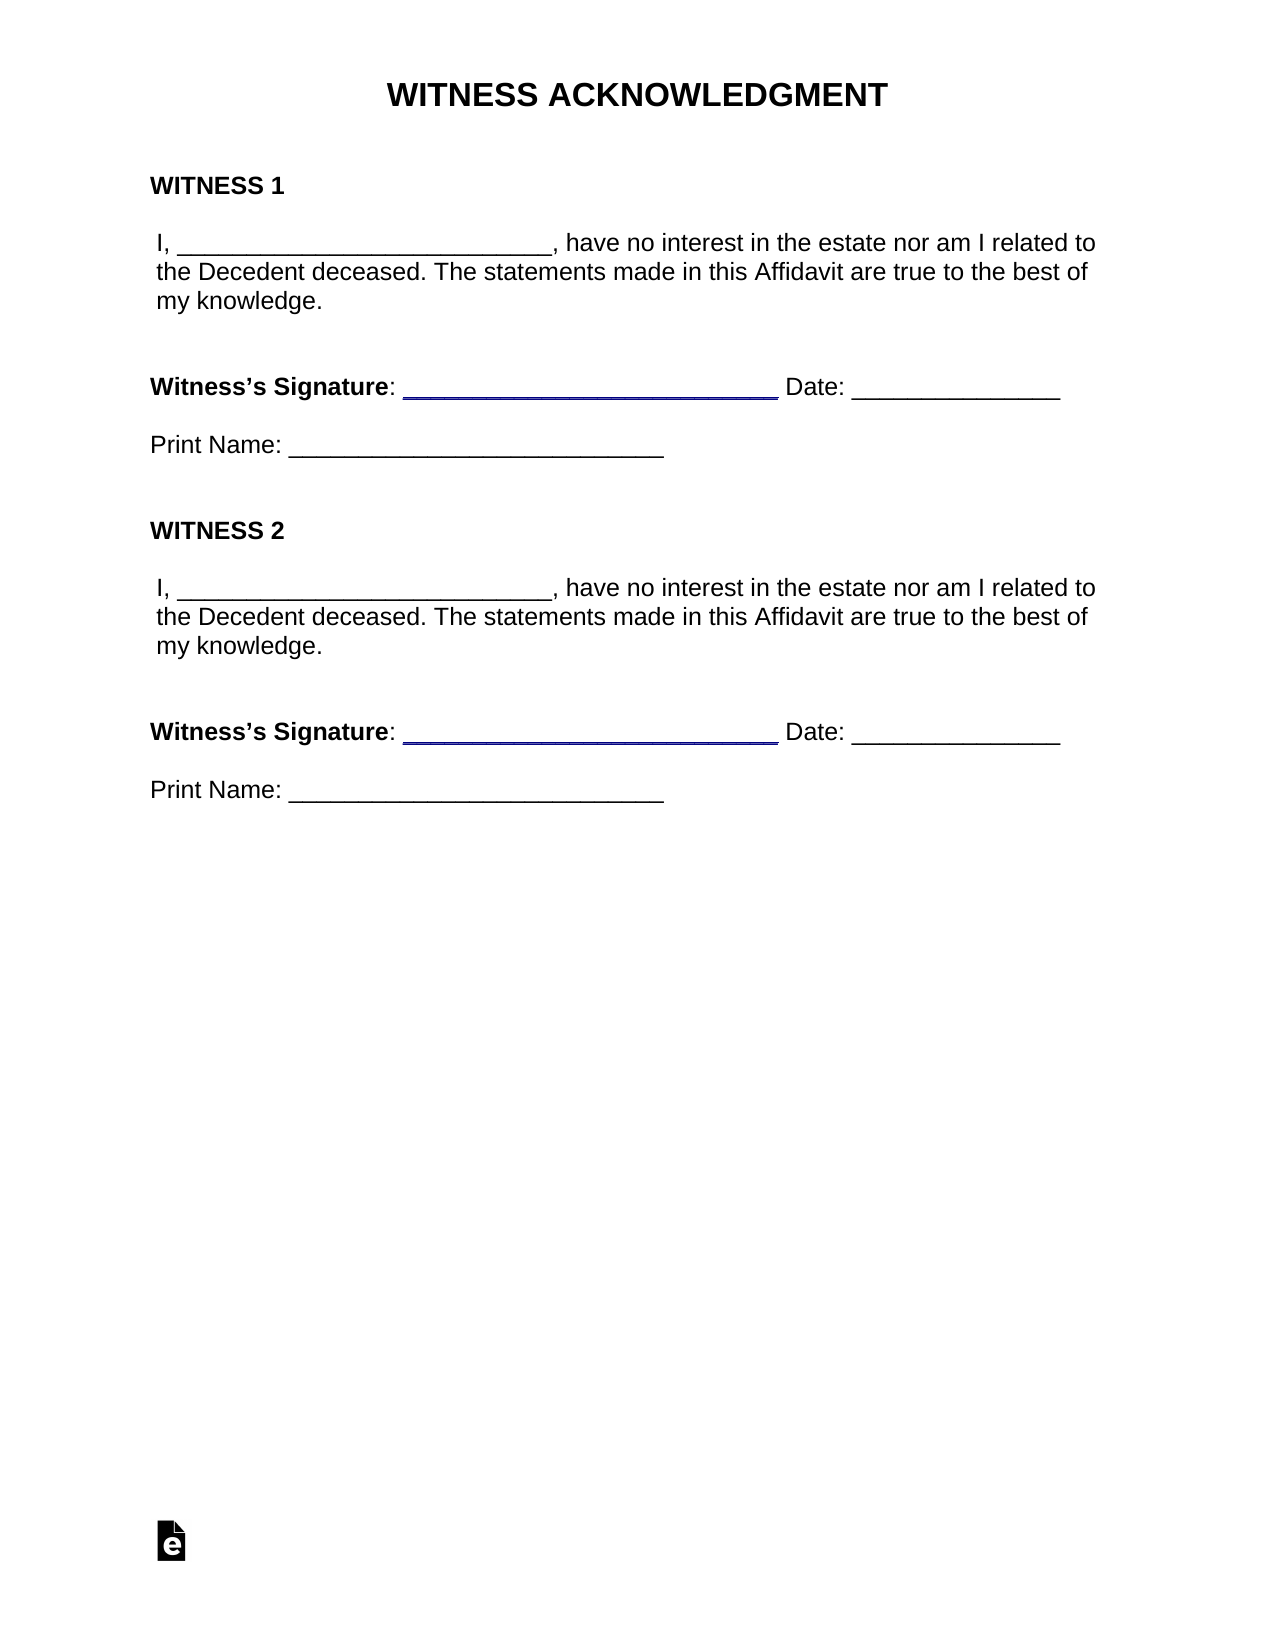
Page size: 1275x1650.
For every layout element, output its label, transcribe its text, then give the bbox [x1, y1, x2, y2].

text Witness’s Signature: ___________________________ Date: _______________ [150, 717, 1125, 746]
text Print Name: ___________________________ [150, 775, 1125, 803]
text Witness’s Signature: ___________________________ Date: _______________ [150, 372, 1125, 401]
text Print Name: ___________________________ [150, 430, 1125, 458]
subtitle WITNESS 2 [150, 516, 1125, 545]
subtitle WITNESS 1 [150, 171, 1125, 200]
text WITNESS ACKNOWLEDGMENT [150, 75, 1125, 113]
text I, ___________________________, have no interest in the estate nor am I related to the Decedent deceased. The statements made in this Affidavit are true to the best of my knowledge. [156, 573, 1125, 660]
text I, ___________________________, have no interest in the estate nor am I related to the Decedent deceased. The statements made in this Affidavit are true to the best of my knowledge. [156, 228, 1125, 315]
